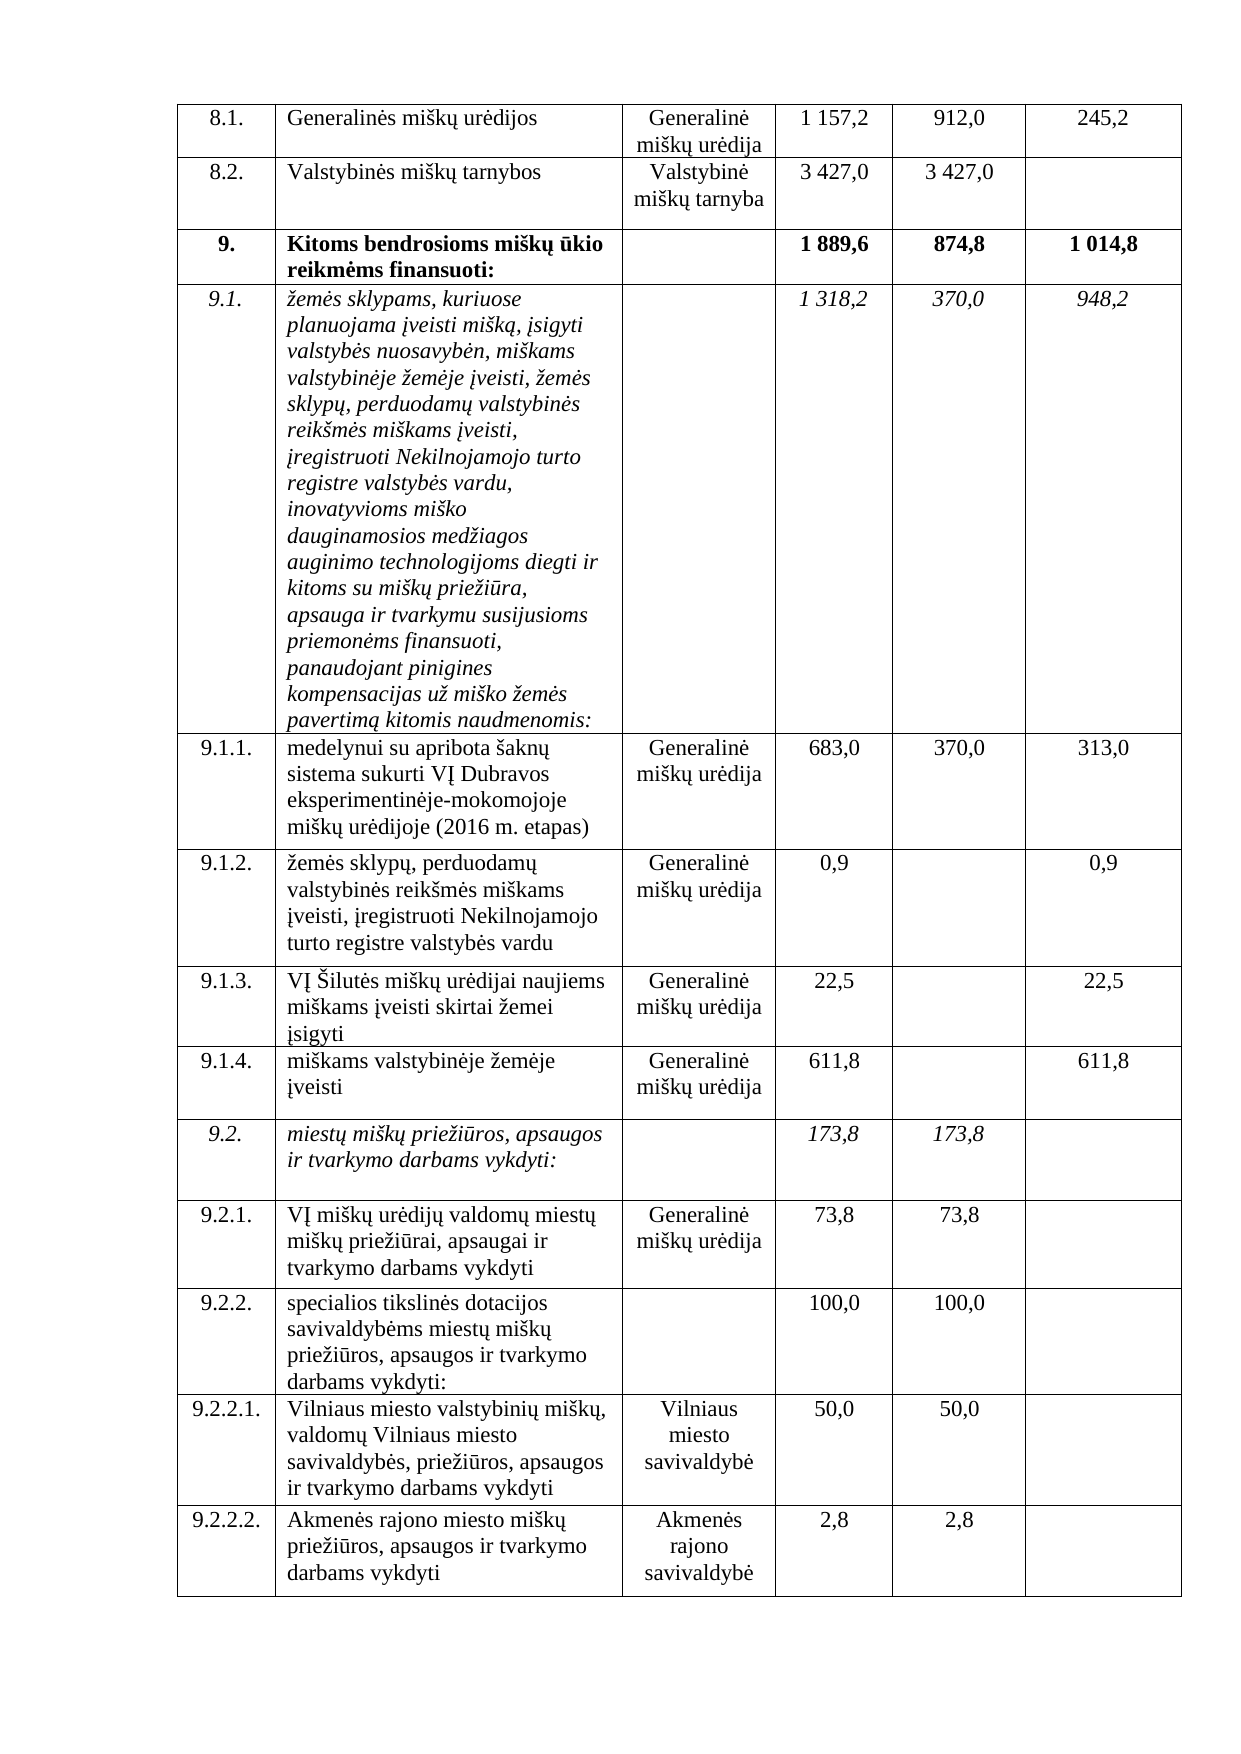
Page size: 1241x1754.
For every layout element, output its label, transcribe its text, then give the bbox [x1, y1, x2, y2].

table_cell 1 889,6 [776, 230, 892, 283]
table_cell 50,0 [776, 1395, 892, 1505]
table_cell 874,8 [893, 230, 1025, 283]
table_cell 9.2.2. [178, 1289, 275, 1394]
table_cell 8.2. [178, 158, 275, 229]
table_cell 173,8 [893, 1120, 1025, 1200]
table_cell [623, 1120, 775, 1200]
table_cell [893, 1047, 1025, 1119]
table_cell Generalinė miškų urėdija [623, 734, 775, 848]
table_cell 73,8 [893, 1201, 1025, 1288]
table_cell [893, 850, 1025, 966]
table_cell 2,8 [776, 1506, 892, 1596]
table_cell 9.2.1. [178, 1201, 275, 1288]
table_cell 0,9 [1026, 850, 1181, 966]
table_cell Kitoms bendrosioms miškų ūkio reikmėms finansuoti: [276, 230, 622, 283]
table_cell 1 014,8 [1026, 230, 1181, 283]
table_cell [893, 967, 1025, 1046]
table_cell 683,0 [776, 734, 892, 848]
table_cell Generalinė miškų urėdija [623, 967, 775, 1046]
table_cell [1026, 1120, 1181, 1200]
table_cell 370,0 [893, 285, 1025, 733]
table_cell [1026, 1201, 1181, 1288]
table_cell 912,0 [893, 105, 1025, 157]
table_cell 9.2.2.2. [178, 1506, 275, 1596]
table_cell 173,8 [776, 1120, 892, 1200]
table_cell 50,0 [893, 1395, 1025, 1505]
table_cell 22,5 [1026, 967, 1181, 1046]
table_cell 9.1.3. [178, 967, 275, 1046]
table_cell specialios tikslinės dotacijos savivaldybėms miestų miškų priežiūros, apsaugos ir tvarkymo darbams vykdyti: [276, 1289, 622, 1394]
table_cell 9.1.4. [178, 1047, 275, 1119]
table_cell VĮ Šilutės miškų urėdijai naujiems miškams įveisti skirtai žemei įsigyti [276, 967, 622, 1046]
table_cell [1026, 1289, 1181, 1394]
table_cell Generalinė miškų urėdija [623, 1201, 775, 1288]
table_cell 611,8 [1026, 1047, 1181, 1119]
table_cell 8.1. [178, 105, 275, 157]
table_cell 100,0 [893, 1289, 1025, 1394]
table_cell 370,0 [893, 734, 1025, 848]
table_cell Generalinė miškų urėdija [623, 1047, 775, 1119]
table_cell Valstybinės miškų tarnybos [276, 158, 622, 229]
table_cell 313,0 [1026, 734, 1181, 848]
table_cell 9.1. [178, 285, 275, 733]
table_cell žemės sklypams, kuriuose planuojama įveisti mišką, įsigyti valstybės nuosavybėn, miškams valstybinėje žemėje įveisti, žemės sklypų, perduodamų valstybinės reikšmės miškams įveisti, įregistruoti Nekilnojamojo turto registre valstybės vardu, inovatyvioms miško dauginamosios medžiagos auginimo technologijoms diegti ir kitoms su miškų priežiūra, apsauga ir tvarkymu susijusioms priemonėms finansuoti, panaudojant pinigines kompensacijas už miško žemės pavertimą kitomis naudmenomis: [276, 285, 622, 733]
table_cell Vilniaus miesto savivaldybė [623, 1395, 775, 1505]
table_cell VĮ miškų urėdijų valdomų miestų miškų priežiūrai, apsaugai ir tvarkymo darbams vykdyti [276, 1201, 622, 1288]
table_cell [623, 1289, 775, 1394]
table_cell 245,2 [1026, 105, 1181, 157]
table_cell Vilniaus miesto valstybinių miškų, valdomų Vilniaus miesto savivaldybės, priežiūros, apsaugos ir tvarkymo darbams vykdyti [276, 1395, 622, 1505]
table_cell 9. [178, 230, 275, 283]
table_cell 73,8 [776, 1201, 892, 1288]
table_cell 9.2.2.1. [178, 1395, 275, 1505]
table_cell 0,9 [776, 850, 892, 966]
table_cell Akmenės rajono savivaldybė [623, 1506, 775, 1596]
table_cell Generalinė miškų urėdija [623, 850, 775, 966]
table_cell [623, 230, 775, 283]
table_cell 1 318,2 [776, 285, 892, 733]
table_cell [1026, 158, 1181, 229]
table_cell medelynui su apribota šaknų sistema sukurti VĮ Dubravos eksperimentinėje-mokomojoje miškų urėdijoje (2016 m. etapas) [276, 734, 622, 848]
table_cell 2,8 [893, 1506, 1025, 1596]
table_cell miškams valstybinėje žemėje įveisti [276, 1047, 622, 1119]
table_cell 100,0 [776, 1289, 892, 1394]
table_cell žemės sklypų, perduodamų valstybinės reikšmės miškams įveisti, įregistruoti Nekilnojamojo turto registre valstybės vardu [276, 850, 622, 966]
table_cell 9.2. [178, 1120, 275, 1200]
table_cell [623, 285, 775, 733]
table_cell 948,2 [1026, 285, 1181, 733]
table_cell 611,8 [776, 1047, 892, 1119]
table_cell Akmenės rajono miesto miškų priežiūros, apsaugos ir tvarkymo darbams vykdyti [276, 1506, 622, 1596]
table_cell Generalinė miškų urėdija [623, 105, 775, 157]
table_cell [1026, 1506, 1181, 1596]
table_cell 9.1.2. [178, 850, 275, 966]
table_cell 1 157,2 [776, 105, 892, 157]
table_cell 3 427,0 [776, 158, 892, 229]
table_cell miestų miškų priežiūros, apsaugos ir tvarkymo darbams vykdyti: [276, 1120, 622, 1200]
table_cell [1026, 1395, 1181, 1505]
table_cell Generalinės miškų urėdijos [276, 105, 622, 157]
table_cell Valstybinė miškų tarnyba [623, 158, 775, 229]
table_cell 9.1.1. [178, 734, 275, 848]
table_cell 22,5 [776, 967, 892, 1046]
table_cell 3 427,0 [893, 158, 1025, 229]
